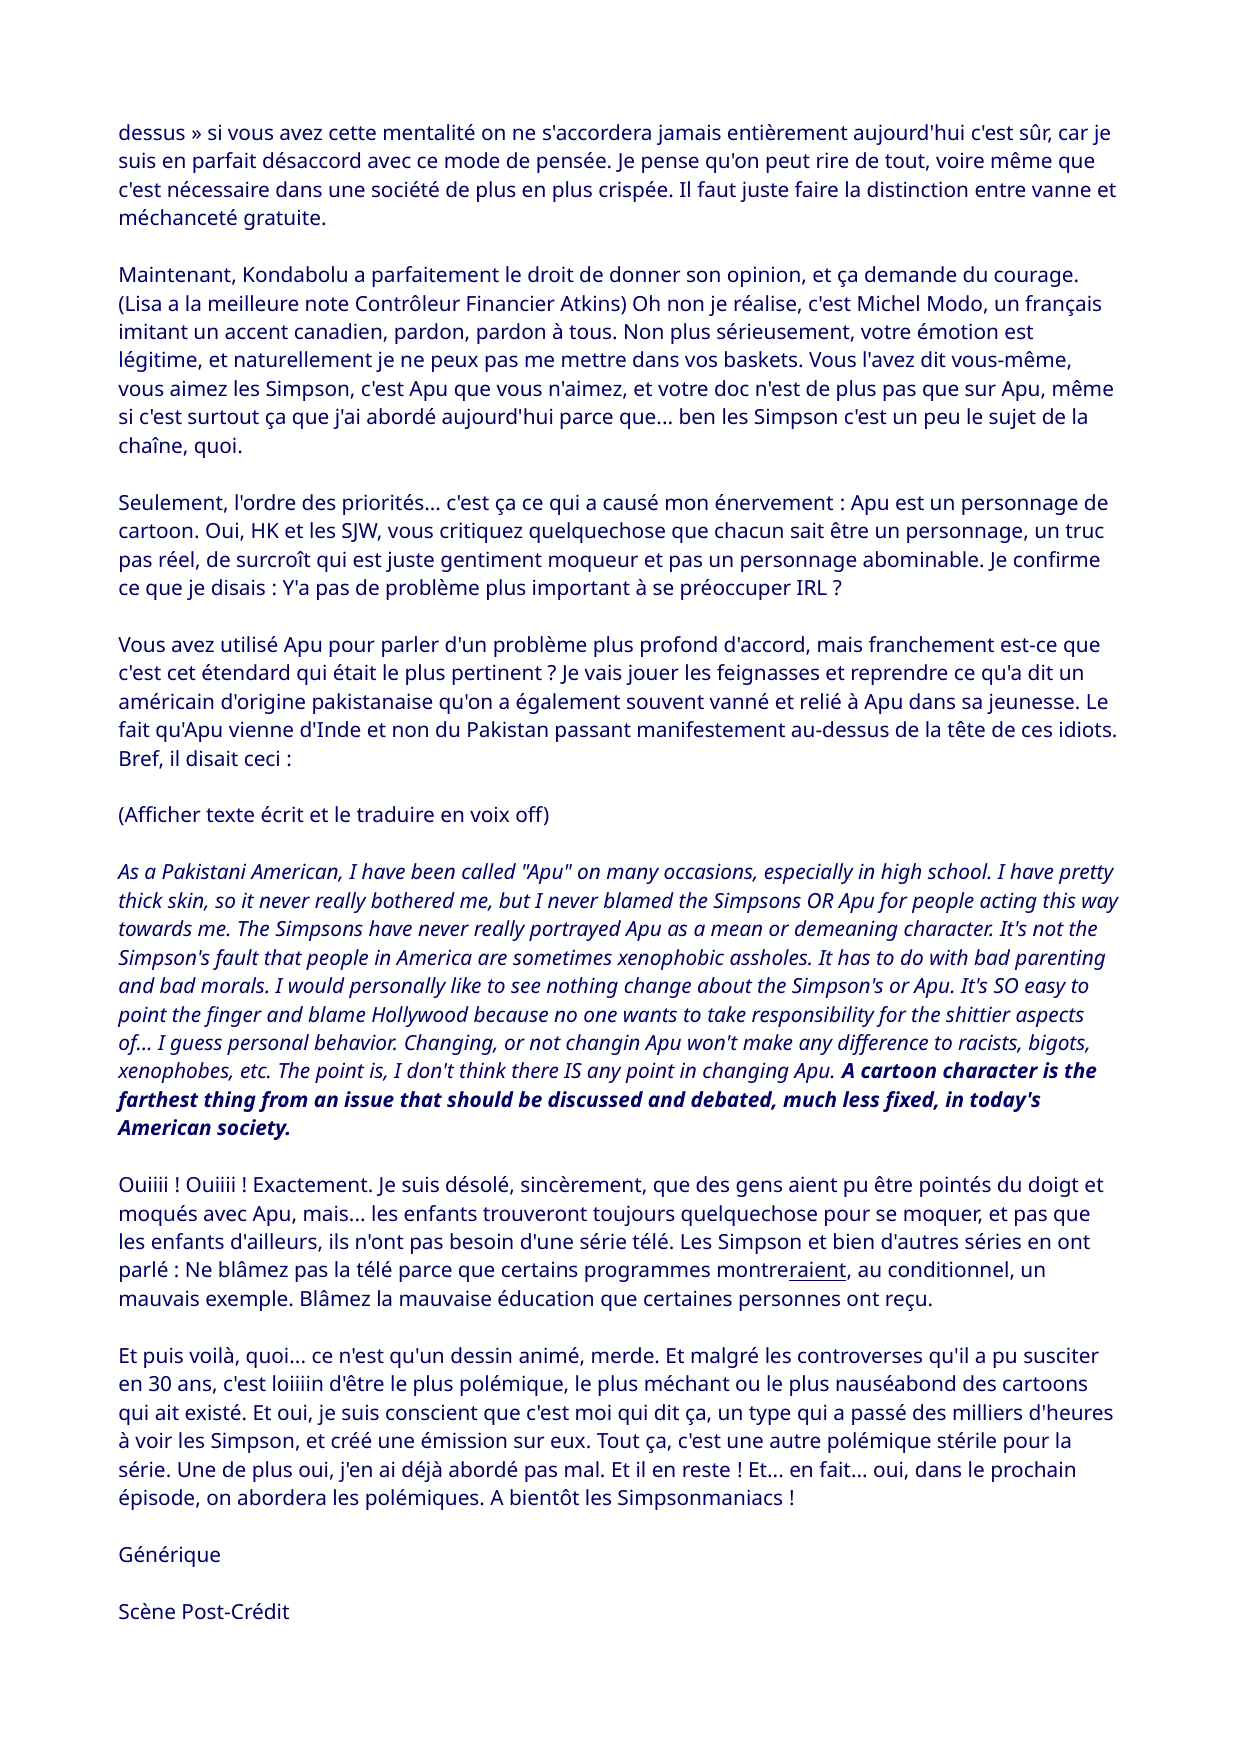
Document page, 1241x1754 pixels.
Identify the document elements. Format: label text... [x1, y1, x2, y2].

text Vous avez utilisé Apu pour parler d'un problème plus profond d'accord, mais franchement est-ce que c'est cet étendard qui était le plus pertinent ? Je vais jouer les feignasses et reprendre ce qu'a dit un américain d'origine pakistanaise qu'on a également souvent vanné et relié à Apu dans sa jeunesse. Le fait qu'Apu vienne d'Inde et non du Pakistan passant manifestement au-dessus de la tête de ces idiots. Bref, il disait ceci : [118, 630, 1122, 772]
text Et puis voilà, quoi... ce n'est qu'un dessin animé, merde. Et malgré les controverses qu'il a pu susciter en 30 ans, c'est loiiiin d'être le plus polémique, le plus méchant ou le plus nauséabond des cartoons qui ait existé. Et oui, je suis conscient que c'est moi qui dit ça, un type qui a passé des milliers d'heures à voir les Simpson, et créé une émission sur eux. Tout ça, c'est une autre polémique stérile pour la série. Une de plus oui, j'en ai déjà abordé pas mal. Et il en reste ! Et... en fait... oui, dans le prochain épisode, on abordera les polémiques. A bientôt les Simpsonmaniacs ! [118, 1341, 1122, 1512]
text Seulement, l'ordre des priorités... c'est ça ce qui a causé mon énervement : Apu est un personnage de cartoon. Oui, HK et les SJW, vous critiquez quelquechose que chacun sait être un personnage, un truc pas réel, de surcroît qui est juste gentiment moqueur et pas un personnage abominable. Je confirme ce que je disais : Y'a pas de problème plus important à se préoccuper IRL ? [118, 488, 1122, 602]
text Ouiiii ! Ouiiii ! Exactement. Je suis désolé, sincèrement, que des gens aient pu être pointés du doigt et moqués avec Apu, mais... les enfants trouveront toujours quelquechose pour se moquer, et pas que les enfants d'ailleurs, ils n'ont pas besoin d'une série télé. Les Simpson et bien d'autres séries en ont parlé : Ne blâmez pas la télé parce que certains programmes montreraient, au conditionnel, un mauvais exemple. Blâmez la mauvaise éducation que certaines personnes ont reçu. [118, 1170, 1122, 1312]
text Maintenant, Kondabolu a parfaitement le droit de donner son opinion, et ça demande du courage. (Lisa a la meilleure note Contrôleur Financier Atkins) Oh non je réalise, c'est Michel Modo, un français imitant un accent canadien, pardon, pardon à tous. Non plus sérieusement, votre émotion est légitime, et naturellement je ne peux pas me mettre dans vos baskets. Vous l'avez dit vous-même, vous aimez les Simpson, c'est Apu que vous n'aimez, et votre doc n'est de plus pas que sur Apu, même si c'est surtout ça que j'ai abordé aujourd'hui parce que... ben les Simpson c'est un peu le sujet de la chaîne, quoi. [118, 260, 1122, 459]
text dessus » si vous avez cette mentalité on ne s'accordera jamais entièrement aujourd'hui c'est sûr, car je suis en parfait désaccord avec ce mode de pensée. Je pense qu'on peut rire de tout, voire même que c'est nécessaire dans une société de plus en plus crispée. Il faut juste faire la distinction entre vanne et méchanceté gratuite. [118, 118, 1122, 232]
text Générique [118, 1540, 1122, 1568]
text (Afficher texte écrit et le traduire en voix off) [118, 801, 1122, 829]
text Scène Post-Crédit [118, 1597, 1122, 1625]
text As a Pakistani American, I have been called "Apu" on many occasions, especially in high school. I have pretty thick skin, so it never really bothered me, but I never blamed the Simpsons OR Apu for people acting this way towards me. The Simpsons have never really portrayed Apu as a mean or demeaning character. It's not the Simpson's fault that people in America are sometimes xenophobic assholes. It has to do with bad parenting and bad morals. I would personally like to see nothing change about the Simpson's or Apu. It's SO easy to point the finger and blame Hollywood because no one wants to take responsibility for the shittier aspects of... I guess personal behavior. Changing, or not changin Apu won't make any difference to racists, bigots, xenophobes, etc. The point is, I don't think there IS any point in changing Apu. A cartoon character is the farthest thing from an issue that should be discussed and debated, much less fixed, in today's American society. [118, 857, 1122, 1142]
